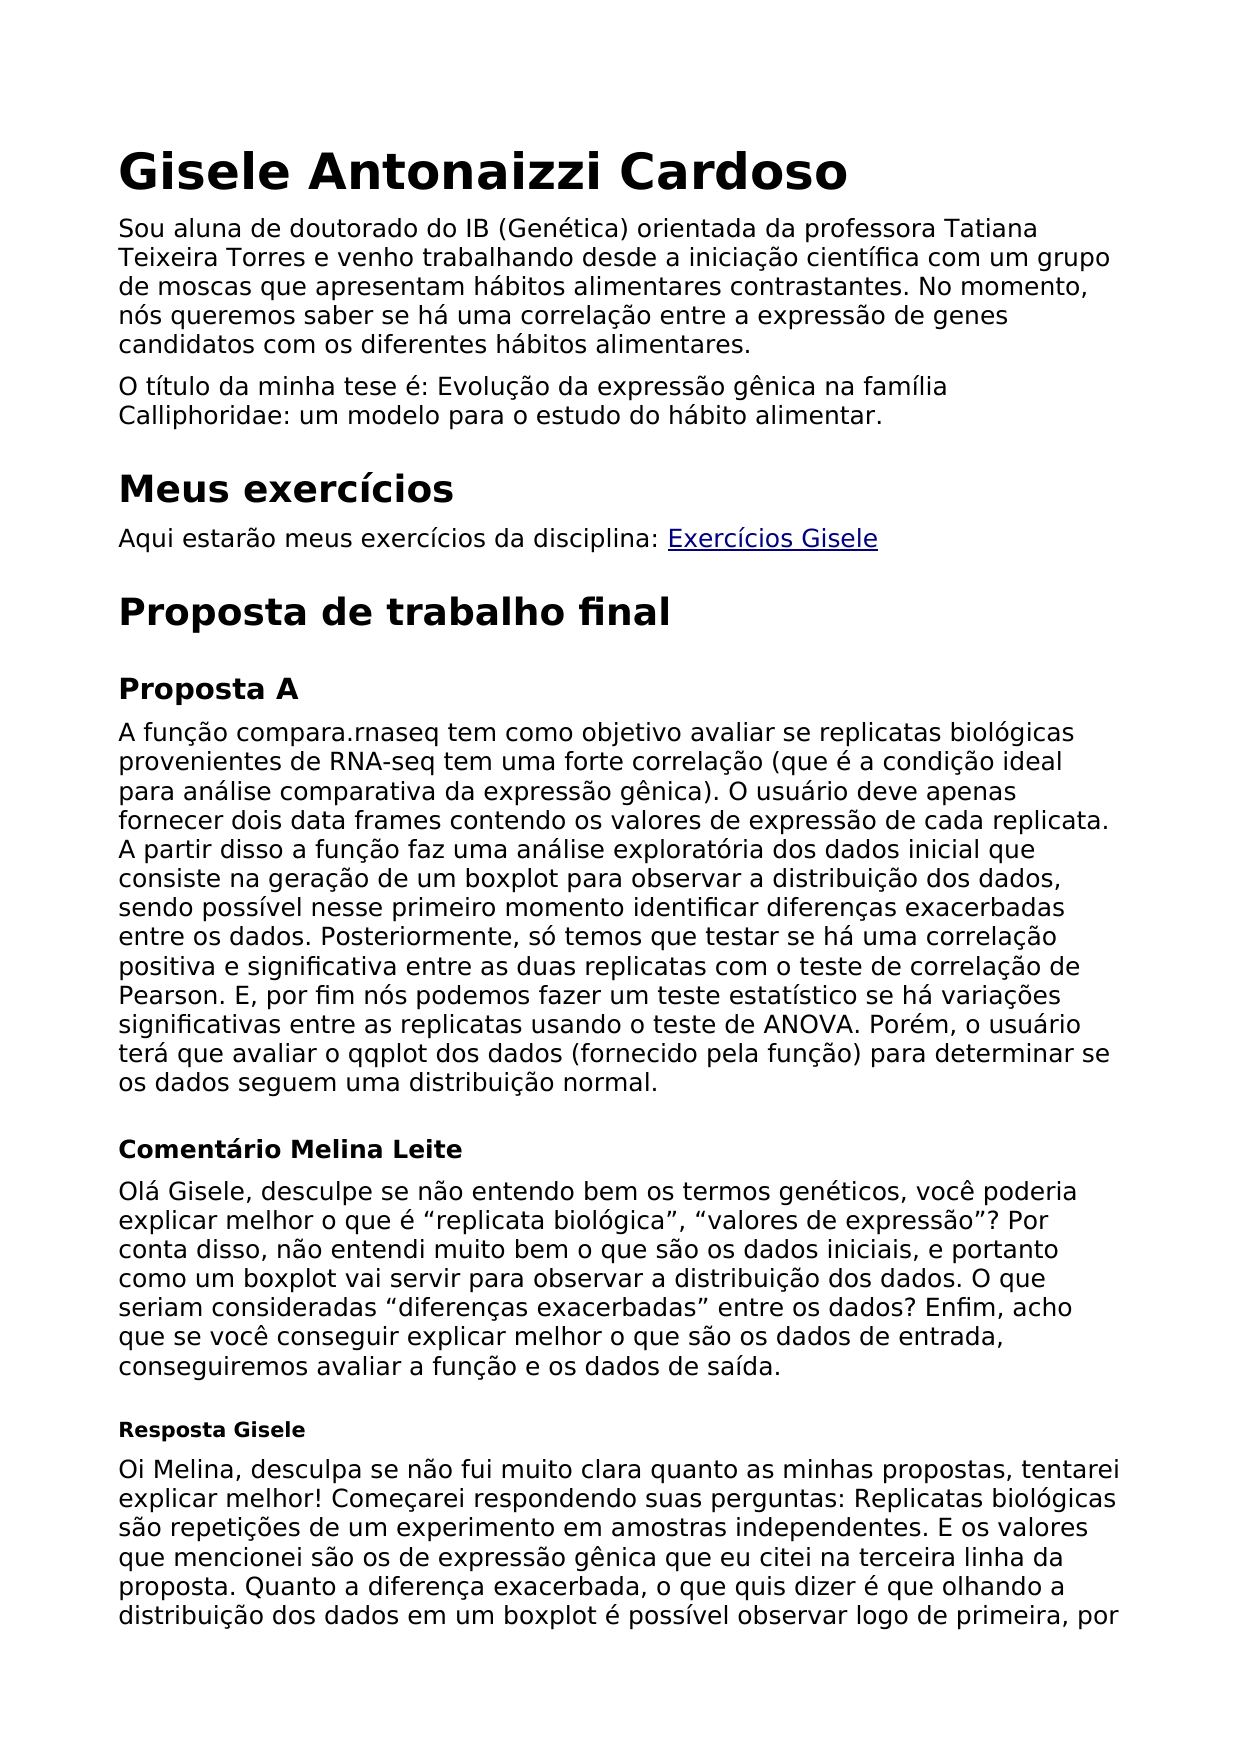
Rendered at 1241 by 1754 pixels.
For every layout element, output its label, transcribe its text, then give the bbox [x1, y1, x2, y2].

text A função compara.rnaseq tem como objetivo avaliar se replicatas biológicas provenientes de RNA-seq tem uma forte correlação (que é a condição ideal para análise comparativa da expressão gênica). O usuário deve apenas fornecer dois data frames contendo os valores de expressão de cada replicata. A partir disso a função faz uma análise exploratória dos dados inicial que consiste na geração de um boxplot para observar a distribuição dos dados, sendo possível nesse primeiro momento identificar diferenças exacerbadas entre os dados. Posteriormente, só temos que testar se há uma correlação positiva e significativa entre as duas replicatas com o teste de correlação de Pearson. E, por fim nós podemos fazer um teste estatístico se há variações significativas entre as replicatas usando o teste de ANOVA. Porém, o usuário terá que avaliar o qqplot dos dados (fornecido pela função) para determinar se os dados seguem uma distribuição normal. [118, 718, 1122, 1098]
text Olá Gisele, desculpe se não entendo bem os termos genéticos, você poderia explicar melhor o que é “replicata biológica”, “valores de expressão”? Por conta disso, não entendi muito bem o que são os dados iniciais, e portanto como um boxplot vai servir para observar a distribuição dos dados. O que seriam consideradas “diferenças exacerbadas” entre os dados? Enfim, acho que se você conseguir explicar melhor o que são os dados de entrada, conseguiremos avaliar a função e os dados de saída. [118, 1177, 1122, 1381]
text Aqui estarão meus exercícios da disciplina: Exercícios Gisele [118, 524, 1122, 553]
subtitle Comentário Melina Leite [118, 1135, 1122, 1164]
text O título da minha tese é: Evolução da expressão gênica na família Calliphoridae: um modelo para o estudo do hábito alimentar. [118, 372, 1122, 431]
text Sou aluna de doutorado do IB (Genética) orientada da professora Tatiana Teixeira Torres e venho trabalhando desde a iniciação científica com um grupo de moscas que apresentam hábitos alimentares contrastantes. No momento, nós queremos saber se há uma correlação entre a expressão de genes candidatos com os diferentes hábitos alimentares. [118, 214, 1122, 360]
subtitle Proposta A [118, 672, 1122, 706]
subtitle Meus exercícios [118, 468, 1122, 512]
subtitle Resposta Gisele [118, 1418, 1122, 1443]
subtitle Gisele Antonaizzi Cardoso [118, 143, 1122, 201]
subtitle Proposta de trabalho final [118, 591, 1122, 634]
text Oi Melina, desculpa se não fui muito clara quanto as minhas propostas, tentarei explicar melhor! Começarei respondendo suas perguntas: Replicatas biológicas são repetições de um experimento em amostras independentes. E os valores que mencionei são os de expressão gênica que eu citei na terceira linha da proposta. Quanto a diferença exacerbada, o que quis dizer é que olhando a distribuição dos dados em um boxplot é possível observar logo de primeira, por [118, 1455, 1122, 1630]
